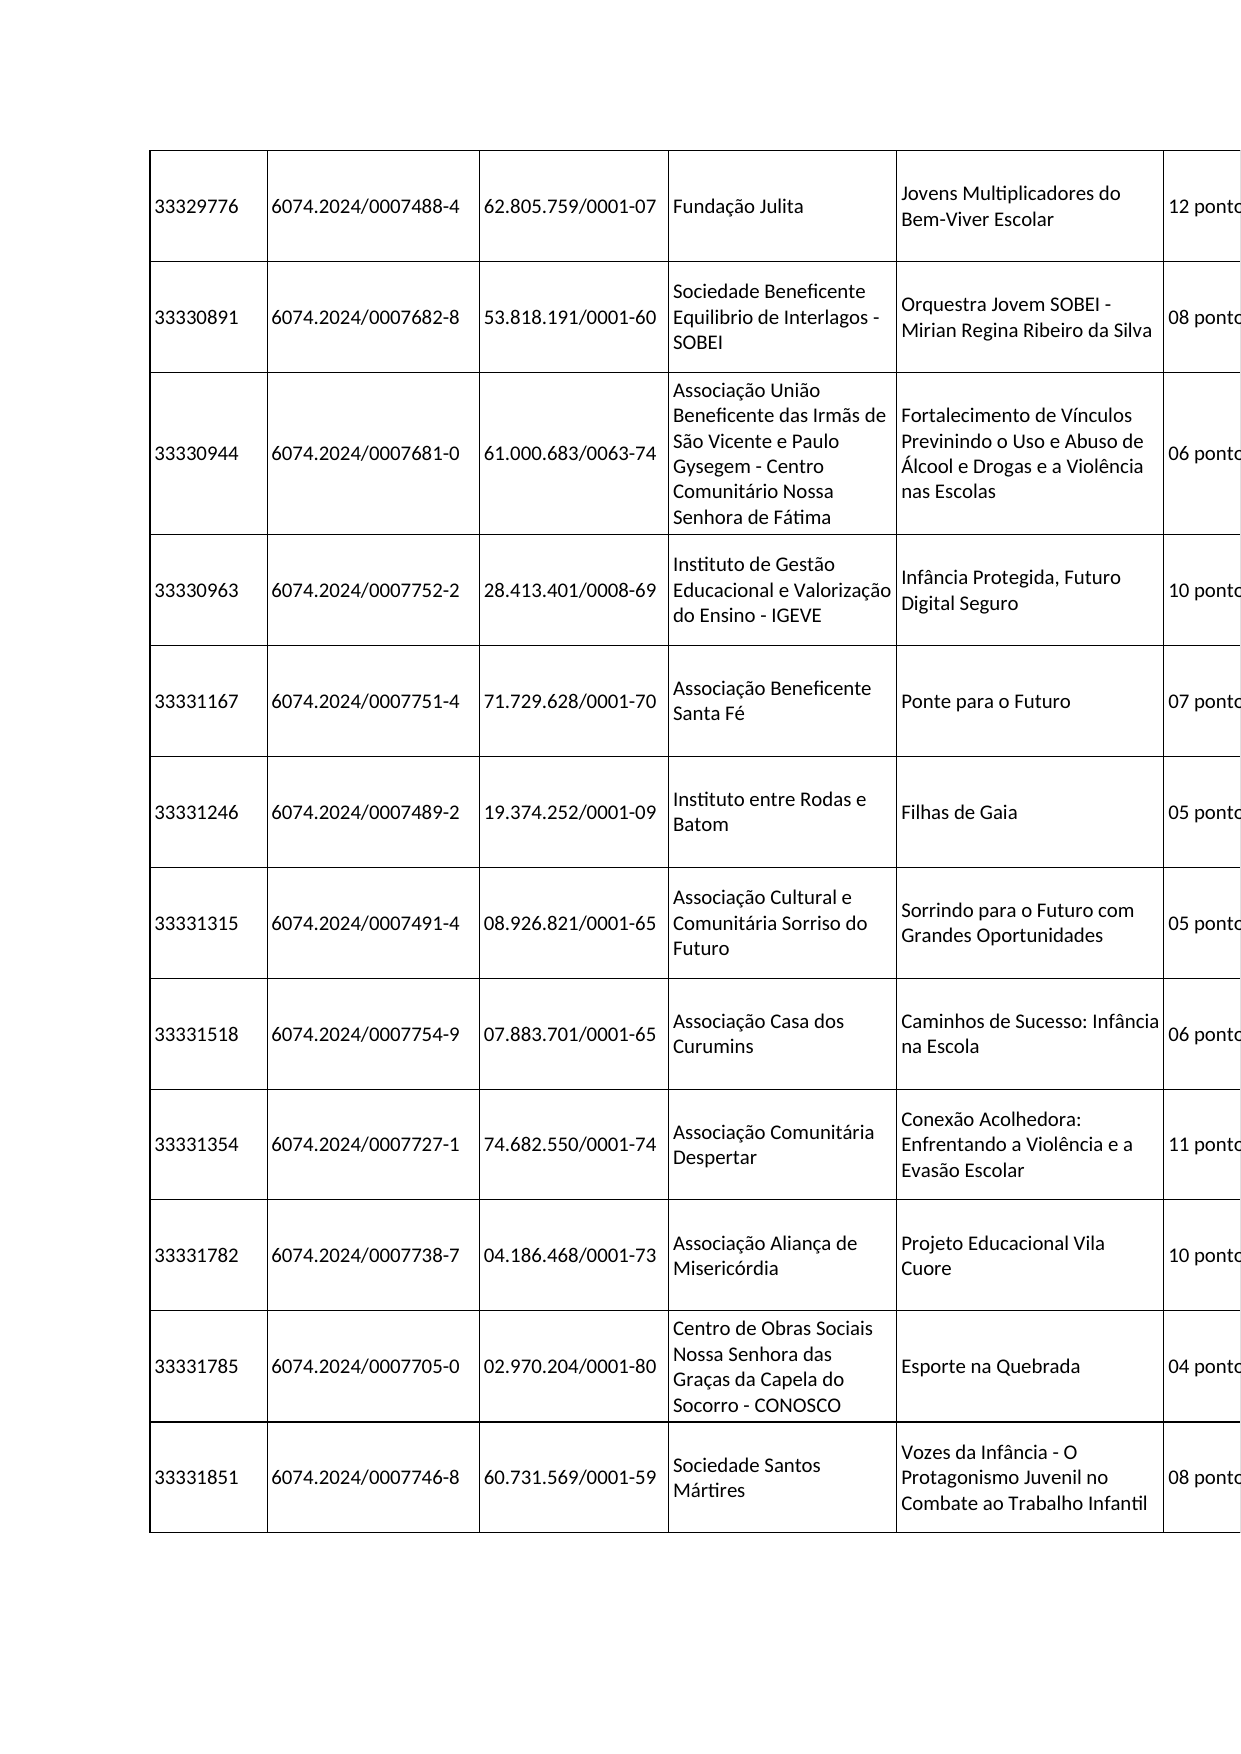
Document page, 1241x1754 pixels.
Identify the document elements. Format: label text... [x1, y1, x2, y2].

table_cell Conexão Acolhedora: Enfrentando a Violência e a Evasão Escolar [897, 1090, 1163, 1199]
table_cell 60.731.569/0001-59 [480, 1423, 668, 1532]
table_cell Sociedade Beneficente Equilibrio de Interlagos - SOBEI [669, 262, 896, 372]
table_cell Vozes da Infância - O Protagonismo Juvenil no Combate ao Trabalho Infantil [897, 1423, 1163, 1532]
table_cell 10 pontos [1164, 1200, 1240, 1310]
table_cell Associação Comunitária Despertar [669, 1090, 896, 1199]
table_cell 07.883.701/0001-65 [480, 979, 668, 1088]
table_cell Sorrindo para o Futuro com Grandes Oportunidades [897, 868, 1163, 977]
table_cell 74.682.550/0001-74 [480, 1090, 668, 1199]
table_cell Orquestra Jovem SOBEI - Mirian Regina Ribeiro da Silva [897, 262, 1163, 372]
table_cell 19.374.252/0001-09 [480, 757, 668, 867]
table_cell 61.000.683/0063-74 [480, 373, 668, 534]
table_cell 33331246 [151, 757, 267, 867]
table_cell 6074.2024/0007738-7 [268, 1200, 479, 1310]
table_cell 6074.2024/0007491-4 [268, 868, 479, 977]
table_cell 33331785 [151, 1311, 267, 1421]
table_cell Fortalecimento de Vínculos Previnindo o Uso e Abuso de Álcool e Drogas e a Violência nas Escolas [897, 373, 1163, 534]
table_cell 33330891 [151, 262, 267, 372]
table_cell Associação Aliança de Misericórdia [669, 1200, 896, 1310]
table_cell 6074.2024/0007746-8 [268, 1423, 479, 1532]
table_cell Projeto Educacional Vila Cuore [897, 1200, 1163, 1310]
table_cell 71.729.628/0001-70 [480, 646, 668, 756]
table_cell 33331851 [151, 1423, 267, 1532]
table_cell Associação Beneficente Santa Fé [669, 646, 896, 756]
table_cell 6074.2024/0007682-8 [268, 262, 479, 372]
table_cell Associação União Beneficente das Irmãs de São Vicente e Paulo Gysegem - Centro Comunitário Nossa Senhora de Fátima [669, 373, 896, 534]
table_cell 62.805.759/0001-07 [480, 151, 668, 261]
table_cell 33329776 [151, 151, 267, 261]
table_cell 33330944 [151, 373, 267, 534]
table_cell 08.926.821/0001-65 [480, 868, 668, 977]
table_cell 33331167 [151, 646, 267, 756]
table_cell Instituto de Gestão Educacional e Valorização do Ensino - IGEVE [669, 535, 896, 645]
table_cell Sociedade Santos Mártires [669, 1423, 896, 1532]
table_cell 6074.2024/0007705-0 [268, 1311, 479, 1421]
table_cell Centro de Obras Sociais Nossa Senhora das Graças da Capela do Socorro - CONOSCO [669, 1311, 896, 1421]
table_cell 6074.2024/0007489-2 [268, 757, 479, 867]
table_cell Esporte na Quebrada [897, 1311, 1163, 1421]
table_cell 53.818.191/0001-60 [480, 262, 668, 372]
table_cell 02.970.204/0001-80 [480, 1311, 668, 1421]
table_cell 33331782 [151, 1200, 267, 1310]
table_cell 33331354 [151, 1090, 267, 1199]
table_cell 6074.2024/0007488-4 [268, 151, 479, 261]
table_cell 06 pontos [1164, 373, 1240, 534]
table_cell 6074.2024/0007727-1 [268, 1090, 479, 1199]
table_cell 33331518 [151, 979, 267, 1088]
table_cell Fundação Julita [669, 151, 896, 261]
table_cell 04.186.468/0001-73 [480, 1200, 668, 1310]
table_cell 6074.2024/0007754-9 [268, 979, 479, 1088]
table_cell 6074.2024/0007681-0 [268, 373, 479, 534]
table_cell 11 pontos [1164, 1090, 1240, 1199]
table_cell Associação Cultural e Comunitária Sorriso do Futuro [669, 868, 896, 977]
table_cell 10 pontos [1164, 535, 1240, 645]
table_cell 07 pontos [1164, 646, 1240, 756]
table_cell Infância Protegida, Futuro Digital Seguro [897, 535, 1163, 645]
table_cell 33331315 [151, 868, 267, 977]
table_cell Filhas de Gaia [897, 757, 1163, 867]
table_cell 04 pontos [1164, 1311, 1240, 1421]
table_cell Associação Casa dos Curumins [669, 979, 896, 1088]
table_cell 6074.2024/0007751-4 [268, 646, 479, 756]
table_cell 08 pontos [1164, 1423, 1240, 1532]
table_cell 05 pontos [1164, 757, 1240, 867]
table_cell Jovens Multiplicadores do Bem-Viver Escolar [897, 151, 1163, 261]
table_cell 05 pontos [1164, 868, 1240, 977]
table_cell 28.413.401/0008-69 [480, 535, 668, 645]
table_cell 33330963 [151, 535, 267, 645]
table_cell 6074.2024/0007752-2 [268, 535, 479, 645]
table_cell 08 pontos [1164, 262, 1240, 372]
table_cell Ponte para o Futuro [897, 646, 1163, 756]
table_cell Caminhos de Sucesso: Infância na Escola [897, 979, 1163, 1088]
table_cell 06 pontos [1164, 979, 1240, 1088]
table_cell Instituto entre Rodas e Batom [669, 757, 896, 867]
table_cell 12 pontos [1164, 151, 1240, 261]
